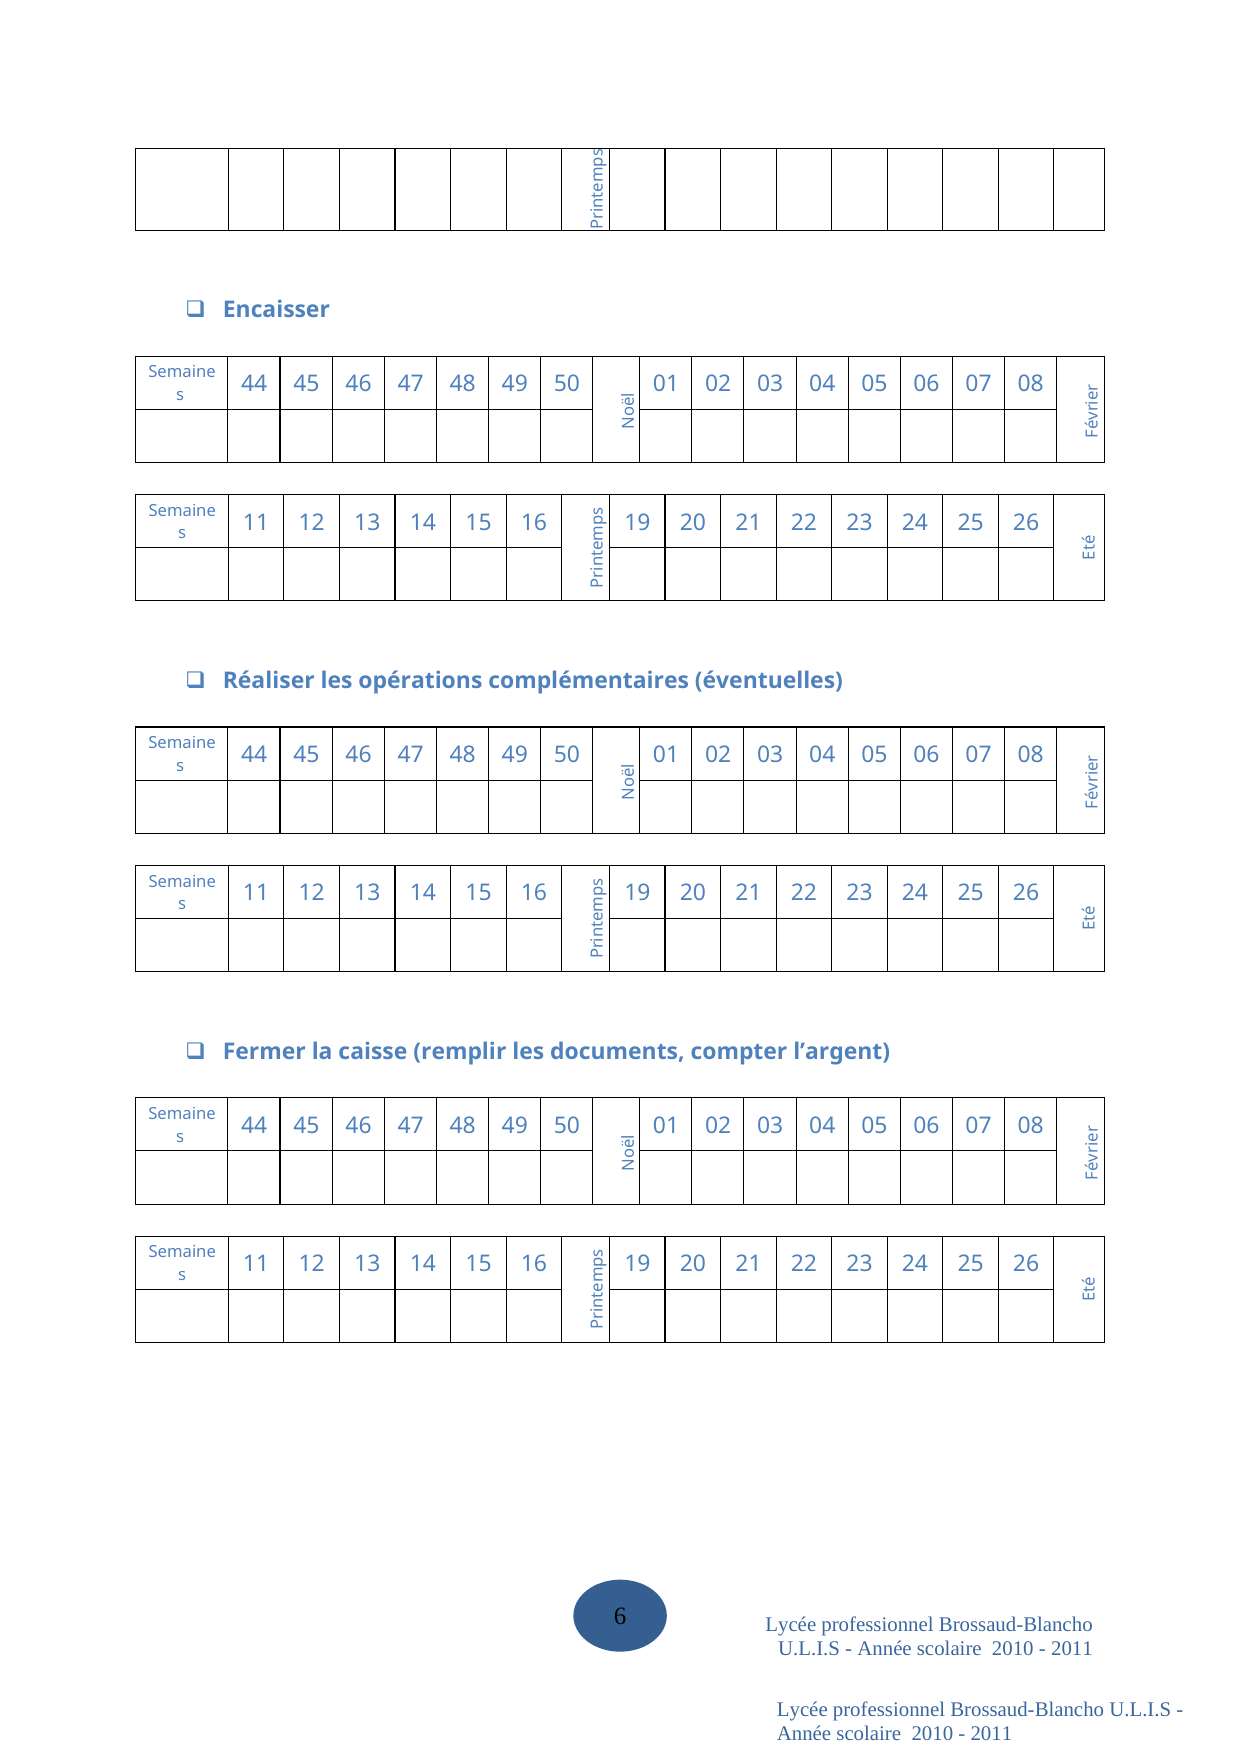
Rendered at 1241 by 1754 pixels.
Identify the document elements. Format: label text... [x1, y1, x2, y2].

table_cell [849, 410, 900, 462]
table_cell [333, 1151, 384, 1203]
table_cell [228, 1151, 279, 1203]
table_header 19 [610, 1237, 664, 1289]
table_cell [901, 1151, 952, 1203]
table_cell [901, 410, 952, 462]
table_header 48 [437, 1098, 488, 1150]
table_cell [281, 781, 332, 833]
table_header Février [1057, 357, 1104, 462]
table_header 08 [1005, 1098, 1056, 1150]
table_cell [666, 548, 720, 600]
table_cell [333, 781, 384, 833]
table_header Semaines [136, 866, 228, 918]
table_header 14 [396, 1237, 450, 1289]
table_header 04 [797, 357, 848, 409]
table_header 15 [451, 866, 506, 918]
table_header Eté [1054, 866, 1104, 971]
table_header 21 [721, 495, 776, 547]
table_cell [797, 781, 848, 833]
table_header 15 [451, 1237, 506, 1289]
table_header Février [1057, 728, 1104, 833]
table_header 50 [541, 728, 592, 779]
table_cell [229, 919, 283, 971]
table_header 26 [999, 495, 1053, 547]
table_cell [228, 410, 279, 462]
table_header 05 [849, 357, 900, 409]
table_header Noël [593, 728, 639, 833]
table_cell [437, 781, 488, 833]
table_cell [666, 1290, 720, 1342]
table_cell [489, 410, 540, 462]
table_cell [943, 149, 998, 229]
table_header 45 [281, 728, 332, 779]
table_cell [541, 410, 592, 462]
list Réaliser les opérations complémentaires (éventuelles) [185, 664, 1093, 695]
table_cell [610, 919, 664, 971]
table_header 46 [333, 357, 384, 409]
table_cell [953, 781, 1004, 833]
table_header 06 [901, 728, 952, 779]
table_header 47 [385, 728, 436, 779]
table_cell [437, 410, 488, 462]
table_header 22 [777, 866, 831, 918]
table_cell [953, 410, 1004, 462]
table_header 06 [901, 357, 952, 409]
table_cell [744, 1151, 796, 1203]
table_header Printemps [562, 149, 609, 229]
table_header 49 [489, 357, 540, 409]
table_cell [777, 149, 831, 229]
table_cell [777, 548, 831, 600]
table_header 02 [692, 1098, 743, 1150]
table_cell [888, 548, 942, 600]
table_header 24 [888, 866, 942, 918]
table_header 20 [666, 866, 720, 918]
table_cell [797, 410, 848, 462]
table_cell [721, 548, 776, 600]
table_header Février [1057, 1098, 1104, 1203]
table_cell [721, 1290, 776, 1342]
table_cell [136, 919, 228, 971]
table_cell [744, 410, 796, 462]
table_cell [228, 781, 279, 833]
table_header Printemps [562, 495, 609, 600]
table_header Printemps [562, 1237, 609, 1342]
table_cell [777, 919, 831, 971]
table_cell [849, 1151, 900, 1203]
table_cell [777, 1290, 831, 1342]
table_header Eté [1054, 495, 1104, 600]
table_cell [1005, 410, 1056, 462]
table_cell [999, 149, 1053, 229]
table_cell [610, 548, 664, 600]
table_cell [640, 781, 691, 833]
table_header 13 [340, 866, 394, 918]
table_header [1054, 149, 1104, 229]
table_cell [832, 548, 887, 600]
table_header 26 [999, 866, 1053, 918]
table_cell [437, 1151, 488, 1203]
table_header 44 [228, 1098, 279, 1150]
table_cell [943, 919, 998, 971]
table_cell [507, 548, 561, 600]
table_header 44 [228, 357, 279, 409]
table_cell [136, 781, 227, 833]
table_cell [832, 149, 887, 229]
table_cell [666, 149, 720, 229]
table_header 03 [744, 728, 796, 779]
table_cell [507, 1290, 561, 1342]
table_cell [281, 410, 332, 462]
table_cell [692, 781, 743, 833]
table_cell [284, 919, 339, 971]
table_cell [451, 548, 506, 600]
table_header 06 [901, 1098, 952, 1150]
table_cell [692, 410, 743, 462]
table_header 05 [849, 728, 900, 779]
table_cell [284, 548, 339, 600]
table_cell [901, 781, 952, 833]
table_header 14 [396, 866, 450, 918]
table_header Noël [593, 1098, 639, 1203]
table_cell [1005, 781, 1056, 833]
table_header 46 [333, 1098, 384, 1150]
table_cell [340, 919, 394, 971]
table_header 01 [640, 357, 691, 409]
table_header 07 [953, 357, 1004, 409]
table_cell [396, 1290, 450, 1342]
table_header 49 [489, 728, 540, 779]
table_header 16 [507, 866, 561, 918]
table_header 21 [721, 866, 776, 918]
table_header 13 [340, 495, 394, 547]
table_header 25 [943, 866, 998, 918]
table_cell [999, 548, 1053, 600]
table_cell [610, 1290, 664, 1342]
table_header 24 [888, 1237, 942, 1289]
table_cell [999, 1290, 1053, 1342]
table_cell [136, 410, 227, 462]
list Encaisser [185, 293, 1093, 324]
table_cell [396, 149, 450, 229]
table_header Semaines [136, 1237, 228, 1289]
table_cell [507, 149, 561, 229]
table_cell [284, 1290, 339, 1342]
table_header 48 [437, 357, 488, 409]
table_cell [888, 1290, 942, 1342]
table_header 05 [849, 1098, 900, 1150]
table_cell [451, 1290, 506, 1342]
table_cell [489, 781, 540, 833]
table_header 25 [943, 1237, 998, 1289]
table_cell [229, 149, 283, 229]
table_header 11 [229, 1237, 283, 1289]
table_cell [849, 781, 900, 833]
table_header 50 [541, 357, 592, 409]
table_header Semaines [136, 357, 227, 409]
table_cell [451, 919, 506, 971]
table_cell [721, 149, 776, 229]
table_cell [451, 149, 506, 229]
table_cell [953, 1151, 1004, 1203]
table_cell [943, 548, 998, 600]
table_header 14 [396, 495, 450, 547]
table_header 45 [281, 1098, 332, 1150]
table_header 08 [1005, 728, 1056, 779]
table_header 12 [284, 866, 339, 918]
table_header 45 [281, 357, 332, 409]
table_cell [943, 1290, 998, 1342]
table_cell [340, 149, 394, 229]
table_header 13 [340, 1237, 394, 1289]
table_header 16 [507, 495, 561, 547]
table_cell [136, 548, 228, 600]
table_cell [229, 548, 283, 600]
table_header 03 [744, 1098, 796, 1150]
table_cell [396, 548, 450, 600]
table_header 04 [797, 728, 848, 779]
table_header 19 [610, 866, 664, 918]
table_header 49 [489, 1098, 540, 1150]
table_header 44 [228, 728, 279, 779]
table_header Semaines [136, 728, 227, 779]
table_cell [610, 149, 664, 229]
table_cell [333, 410, 384, 462]
table_cell [541, 1151, 592, 1203]
table_cell [999, 919, 1053, 971]
table_header 03 [744, 357, 796, 409]
table_header 19 [610, 495, 664, 547]
table_header 12 [284, 495, 339, 547]
table_cell [541, 781, 592, 833]
table_header 07 [953, 728, 1004, 779]
table_cell [489, 1151, 540, 1203]
table_cell [396, 919, 450, 971]
table_cell [507, 919, 561, 971]
table_header 02 [692, 728, 743, 779]
table_header 46 [333, 728, 384, 779]
table_header 48 [437, 728, 488, 779]
table_header 22 [777, 1237, 831, 1289]
table_cell [744, 781, 796, 833]
table_cell [888, 919, 942, 971]
table_cell [692, 1151, 743, 1203]
table_header 08 [1005, 357, 1056, 409]
table_header 23 [832, 495, 887, 547]
table_cell [229, 1290, 283, 1342]
table_header 21 [721, 1237, 776, 1289]
table_cell [136, 1290, 228, 1342]
table_header Eté [1054, 1237, 1104, 1342]
table_cell [832, 919, 887, 971]
table_cell [385, 781, 436, 833]
table_header 11 [229, 495, 283, 547]
table_cell [797, 1151, 848, 1203]
table_cell [640, 410, 691, 462]
table_cell [385, 410, 436, 462]
table_header 25 [943, 495, 998, 547]
list Fermer la caisse (remplir les documents, compter l’argent) [185, 1035, 1093, 1066]
table_cell [832, 1290, 887, 1342]
table_cell [1005, 1151, 1056, 1203]
table_header 20 [666, 1237, 720, 1289]
table_header 07 [953, 1098, 1004, 1150]
table_header 47 [385, 1098, 436, 1150]
table_header Noël [593, 357, 639, 462]
table_header 20 [666, 495, 720, 547]
table_header 12 [284, 1237, 339, 1289]
table_header 23 [832, 1237, 887, 1289]
table_header 24 [888, 495, 942, 547]
table_header 50 [541, 1098, 592, 1150]
table_header 01 [640, 728, 691, 779]
table_header 16 [507, 1237, 561, 1289]
table_cell [721, 919, 776, 971]
table_cell [340, 1290, 394, 1342]
table_cell [136, 1151, 227, 1203]
table_header 23 [832, 866, 887, 918]
table_cell [385, 1151, 436, 1203]
table_header Semaines [136, 1098, 227, 1150]
table_cell [640, 1151, 691, 1203]
table_cell [666, 919, 720, 971]
table_header 01 [640, 1098, 691, 1150]
table_header 04 [797, 1098, 848, 1150]
table_header 22 [777, 495, 831, 547]
table_cell [888, 149, 942, 229]
table_header 11 [229, 866, 283, 918]
table_cell [136, 149, 228, 229]
table_cell [340, 548, 394, 600]
table_header Semaines [136, 495, 228, 547]
table_header Printemps [562, 866, 609, 971]
table_header 15 [451, 495, 506, 547]
table_header 02 [692, 357, 743, 409]
table_cell [284, 149, 339, 229]
table_cell [281, 1151, 332, 1203]
table_header 26 [999, 1237, 1053, 1289]
table_header 47 [385, 357, 436, 409]
